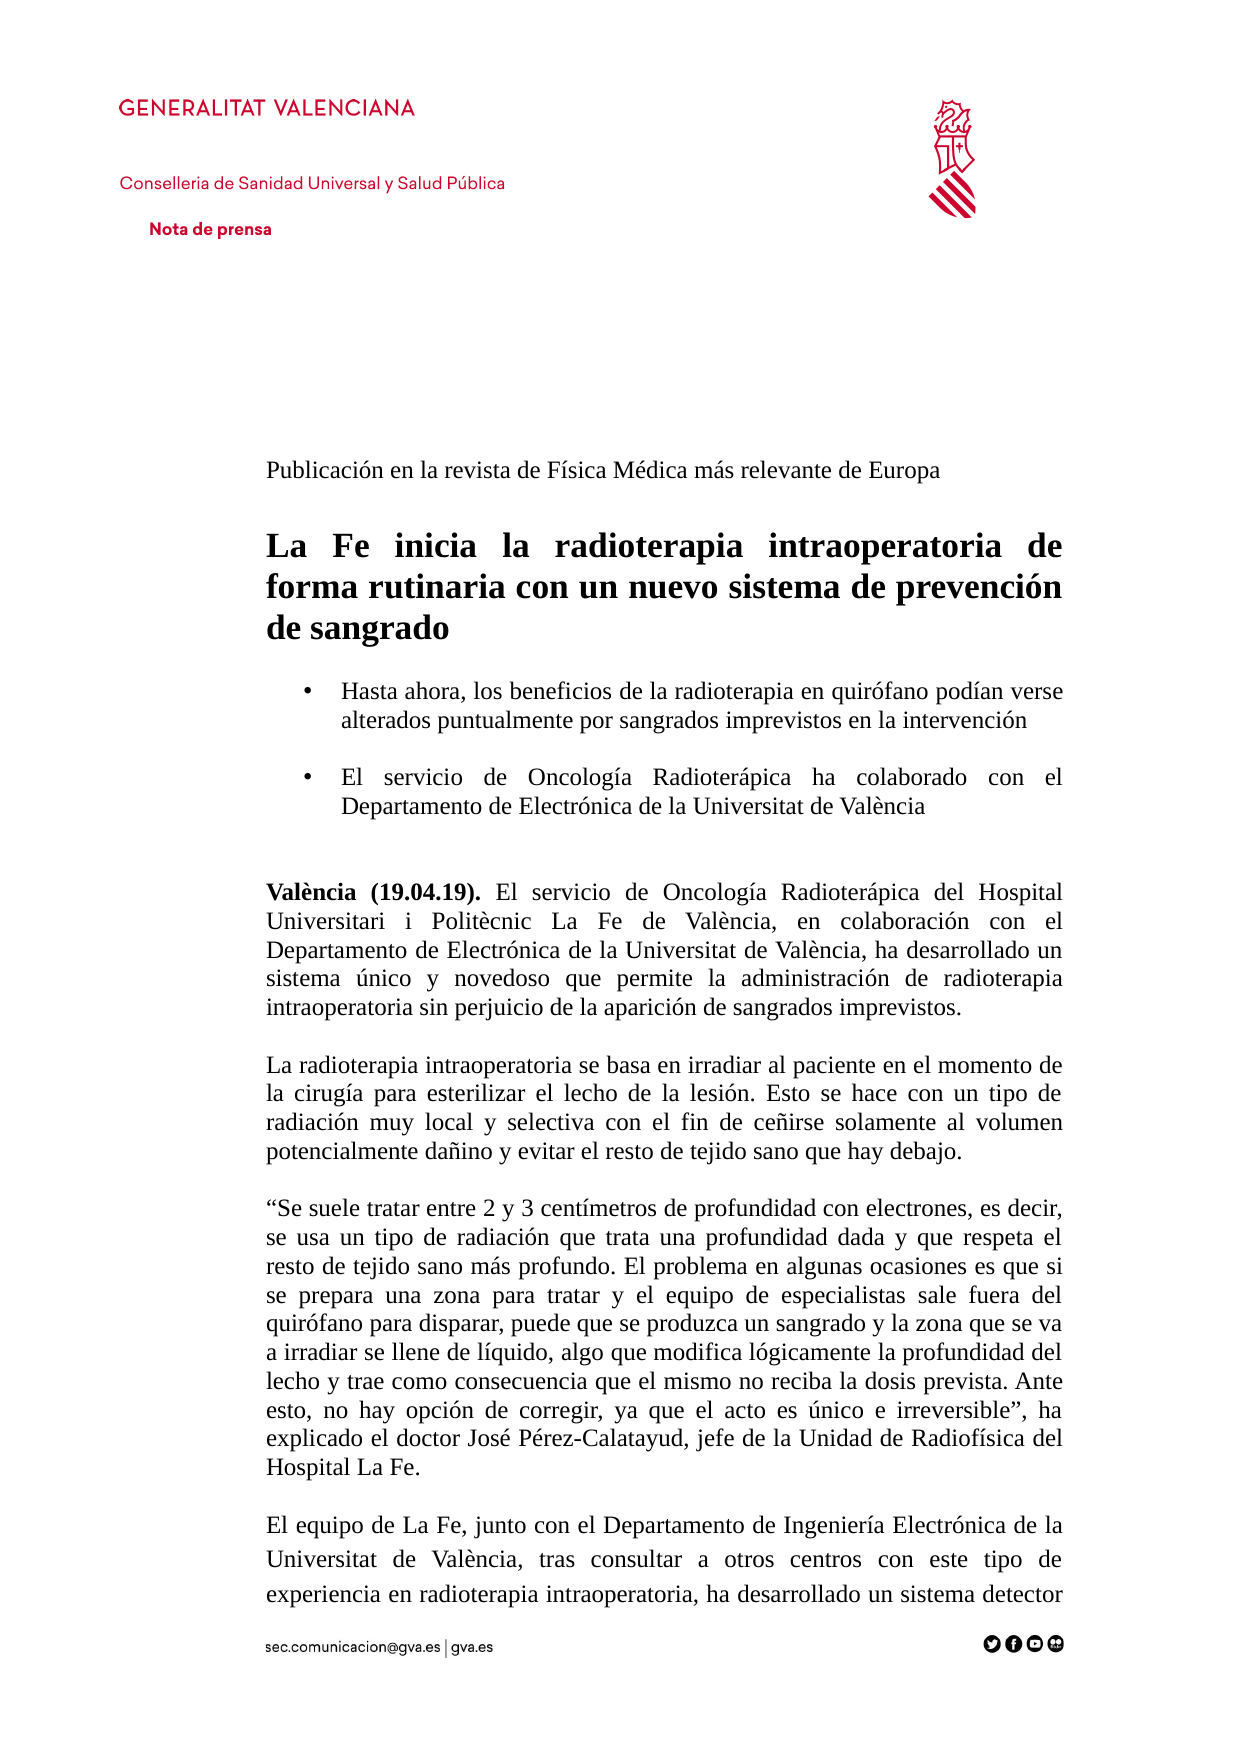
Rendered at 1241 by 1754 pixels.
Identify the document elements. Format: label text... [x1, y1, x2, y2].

picture [119, 99, 976, 239]
text La Fe inicia la radioterapia intraoperatoria de forma rutinaria con un nuevo sistema de prevención de sangrado [266, 525, 1064, 647]
text València (19.04.19). El servicio de Oncología Radioterápica del Hospital Universitari i Politècnic La Fe de València, en colaboración con el Departamento de Electrónica de la Universitat de València, ha desarrollado un sistema único y novedoso que permite la administración de radioterapia intraoperatoria sin perjuicio de la aparición de sangrados imprevistos. [266, 877, 1064, 1021]
text “Se suele tratar entre 2 y 3 centímetros de profundidad con electrones, es decir, se usa un tipo de radiación que trata una profundidad dada y que respeta el resto de tejido sano más profundo. El problema en algunas ocasiones es que si se prepara una zona para tratar y el equipo de especialistas sale fuera del quirófano para disparar, puede que se produzca un sangrado y la zona que se va a irradiar se llene de líquido, algo que modifica lógicamente la profundidad del lecho y trae como consecuencia que el mismo no reciba la dosis prevista. Ante esto, no hay opción de corregir, ya que el acto es único e irreversible”, ha explicado el doctor José Pérez-Calatayud, jefe de la Unidad de Radiofísica del Hospital La Fe. [266, 1193, 1064, 1481]
list El servicio de Oncología Radioterápica ha colaborado con el Departamento de Electrónica de la Universitat de València [303, 762, 1064, 820]
text El equipo de La Fe, junto con el Departamento de Ingeniería Electrónica de la Universitat de València, tras consultar a otros centros con este tipo de experiencia en radioterapia intraoperatoria, ha desarrollado un sistema detector [266, 1510, 1064, 1607]
text Publicación en la revista de Física Médica más relevante de Europa [266, 455, 1064, 484]
text La radioterapia intraoperatoria se basa en irradiar al paciente en el momento de la cirugía para esterilizar el lecho de la lesión. Esto se hace con un tipo de radiación muy local y selectiva con el fin de ceñirse solamente al volumen potencialmente dañino y evitar el resto de tejido sano que hay debajo. [266, 1050, 1064, 1165]
picture [265, 1635, 1064, 1658]
list Hasta ahora, los beneficios de la radioterapia en quirófano podían verse alterados puntualmente por sangrados imprevistos en la intervención [303, 676, 1064, 733]
